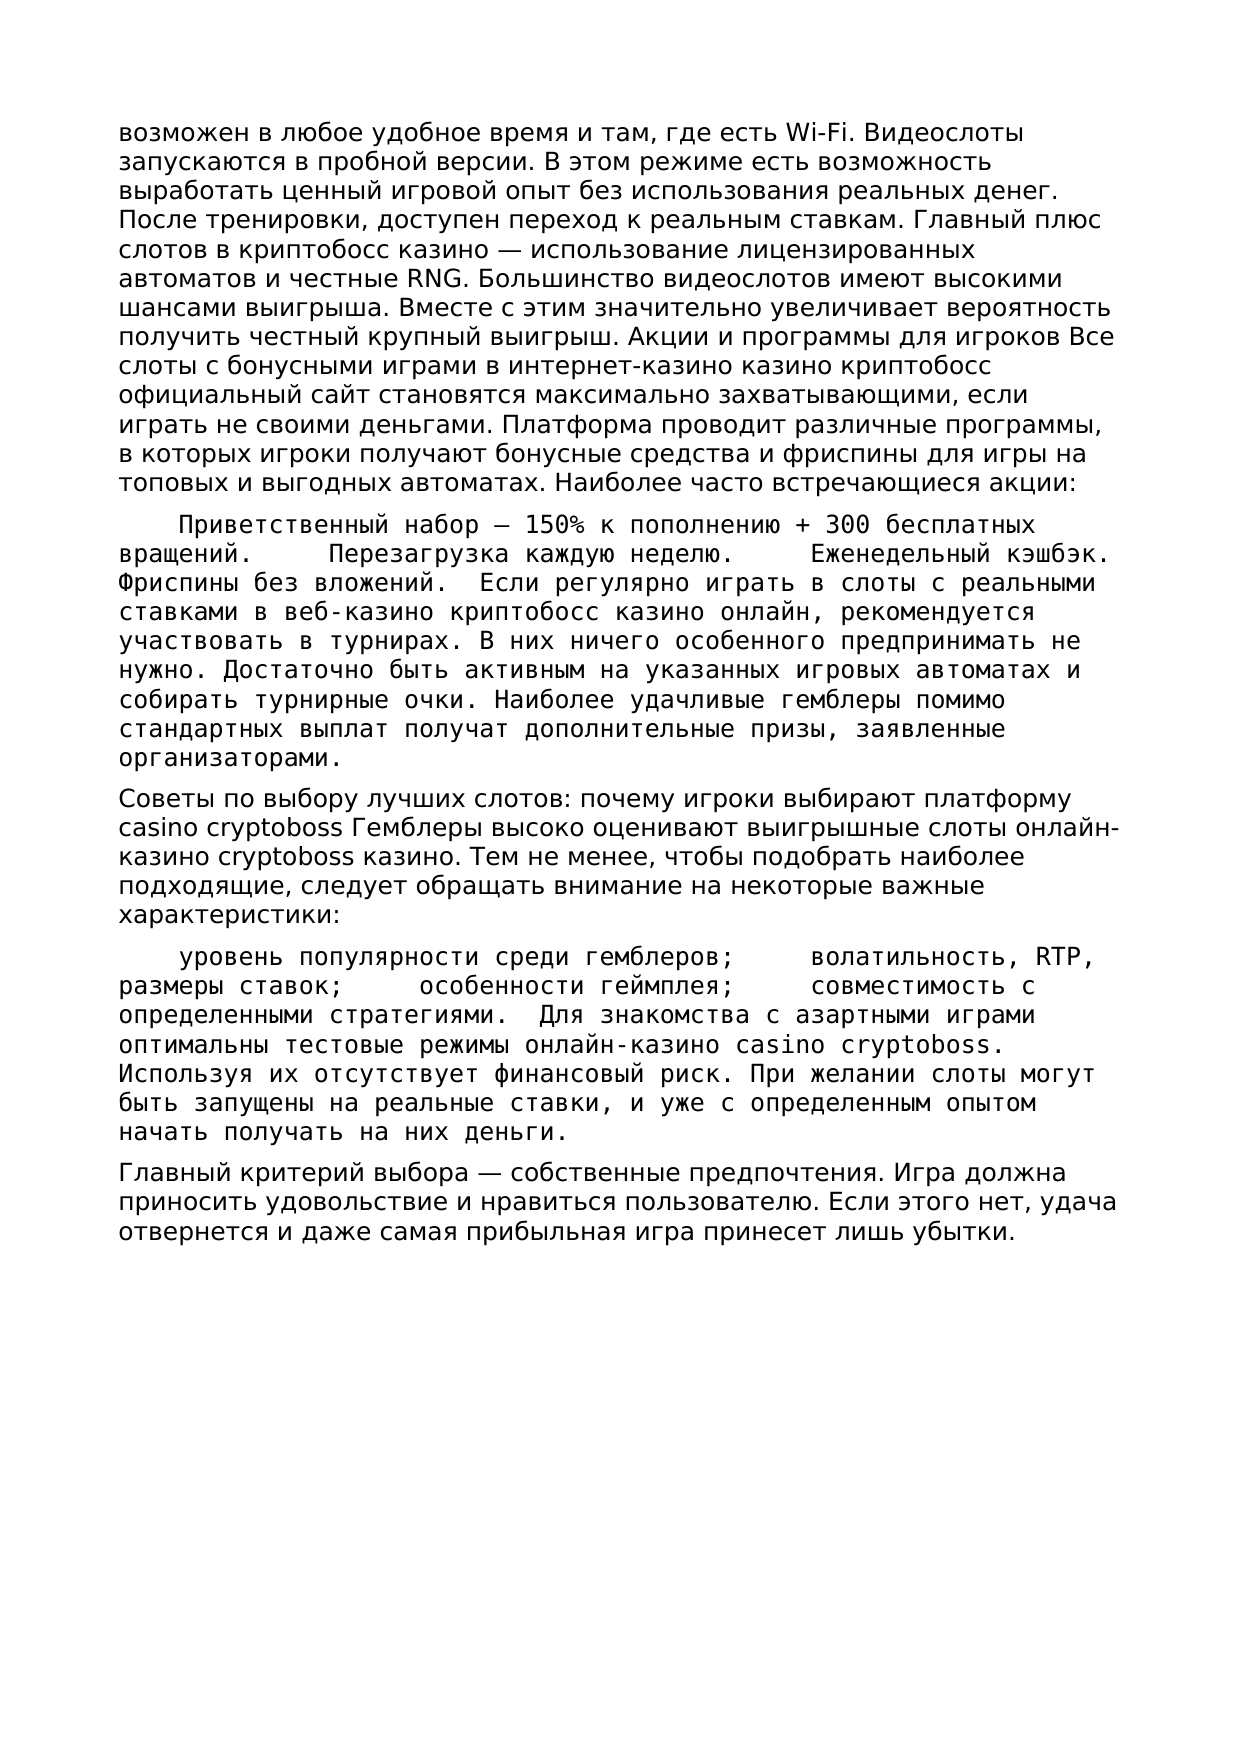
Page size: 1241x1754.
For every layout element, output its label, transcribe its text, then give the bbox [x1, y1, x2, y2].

text Главный критерий выбора — собственные предпочтения. Игра должна приносить удовольствие и нравиться пользователю. Если этого нет, удача отвернется и даже самая прибыльная игра принесет лишь убытки. [118, 1158, 1122, 1246]
text Советы по выбору лучших слотов: почему игроки выбирают платформу casino cryptoboss Гемблеры высоко оценивают выигрышные слоты онлайн-казино cryptoboss казино. Тем не менее, чтобы подобрать наиболее подходящие, следует обращать внимание на некоторые важные характеристики: [118, 784, 1122, 930]
text уровень популярности среди гемблеров; волатильность, RTP, размеры ставок; особенности геймплея; совместимость с определенными стратегиями. Для знакомства с азартными играми оптимальны тестовые режимы онлайн-казино casino cryptoboss. Используя их отсутствует финансовый риск. При желании слоты могут быть запущены на реальные ставки, и уже с определенным опытом начать получать на них деньги. [118, 942, 1122, 1147]
text возможен в любое удобное время и там, где есть Wi-Fi. Видеослоты запускаются в пробной версии. В этом режиме есть возможность выработать ценный игровой опыт без использования реальных денег. После тренировки, доступен переход к реальным ставкам. Главный плюс слотов в криптобосс казино — использование лицензированных автоматов и честные RNG. Большинство видеослотов имеют высокими шансами выигрыша. Вместе с этим значительно увеличивает вероятность получить честный крупный выигрыш. Акции и программы для игроков Все слоты с бонусными играми в интернет-казино казино криптобосс официальный сайт становятся максимально захватывающими, если играть не своими деньгами. Платформа проводит различные программы, в которых игроки получают бонусные средства и фриспины для игры на топовых и выгодных автоматах. Наиболее часто встречающиеся акции: [118, 118, 1122, 497]
text Приветственный набор – 150% к пополнению + 300 бесплатных вращений. Перезагрузка каждую неделю. Еженедельный кэшбэк. Фриспины без вложений. Если регулярно играть в слоты с реальными ставками в веб-казино криптобосс казино онлайн, рекомендуется участвовать в турнирах. В них ничего особенного предпринимать не нужно. Достаточно быть активным на указанных игровых автоматах и собирать турнирные очки. Наиболее удачливые гемблеры помимо стандартных выплат получат дополнительные призы, заявленные организаторами. [118, 510, 1122, 772]
